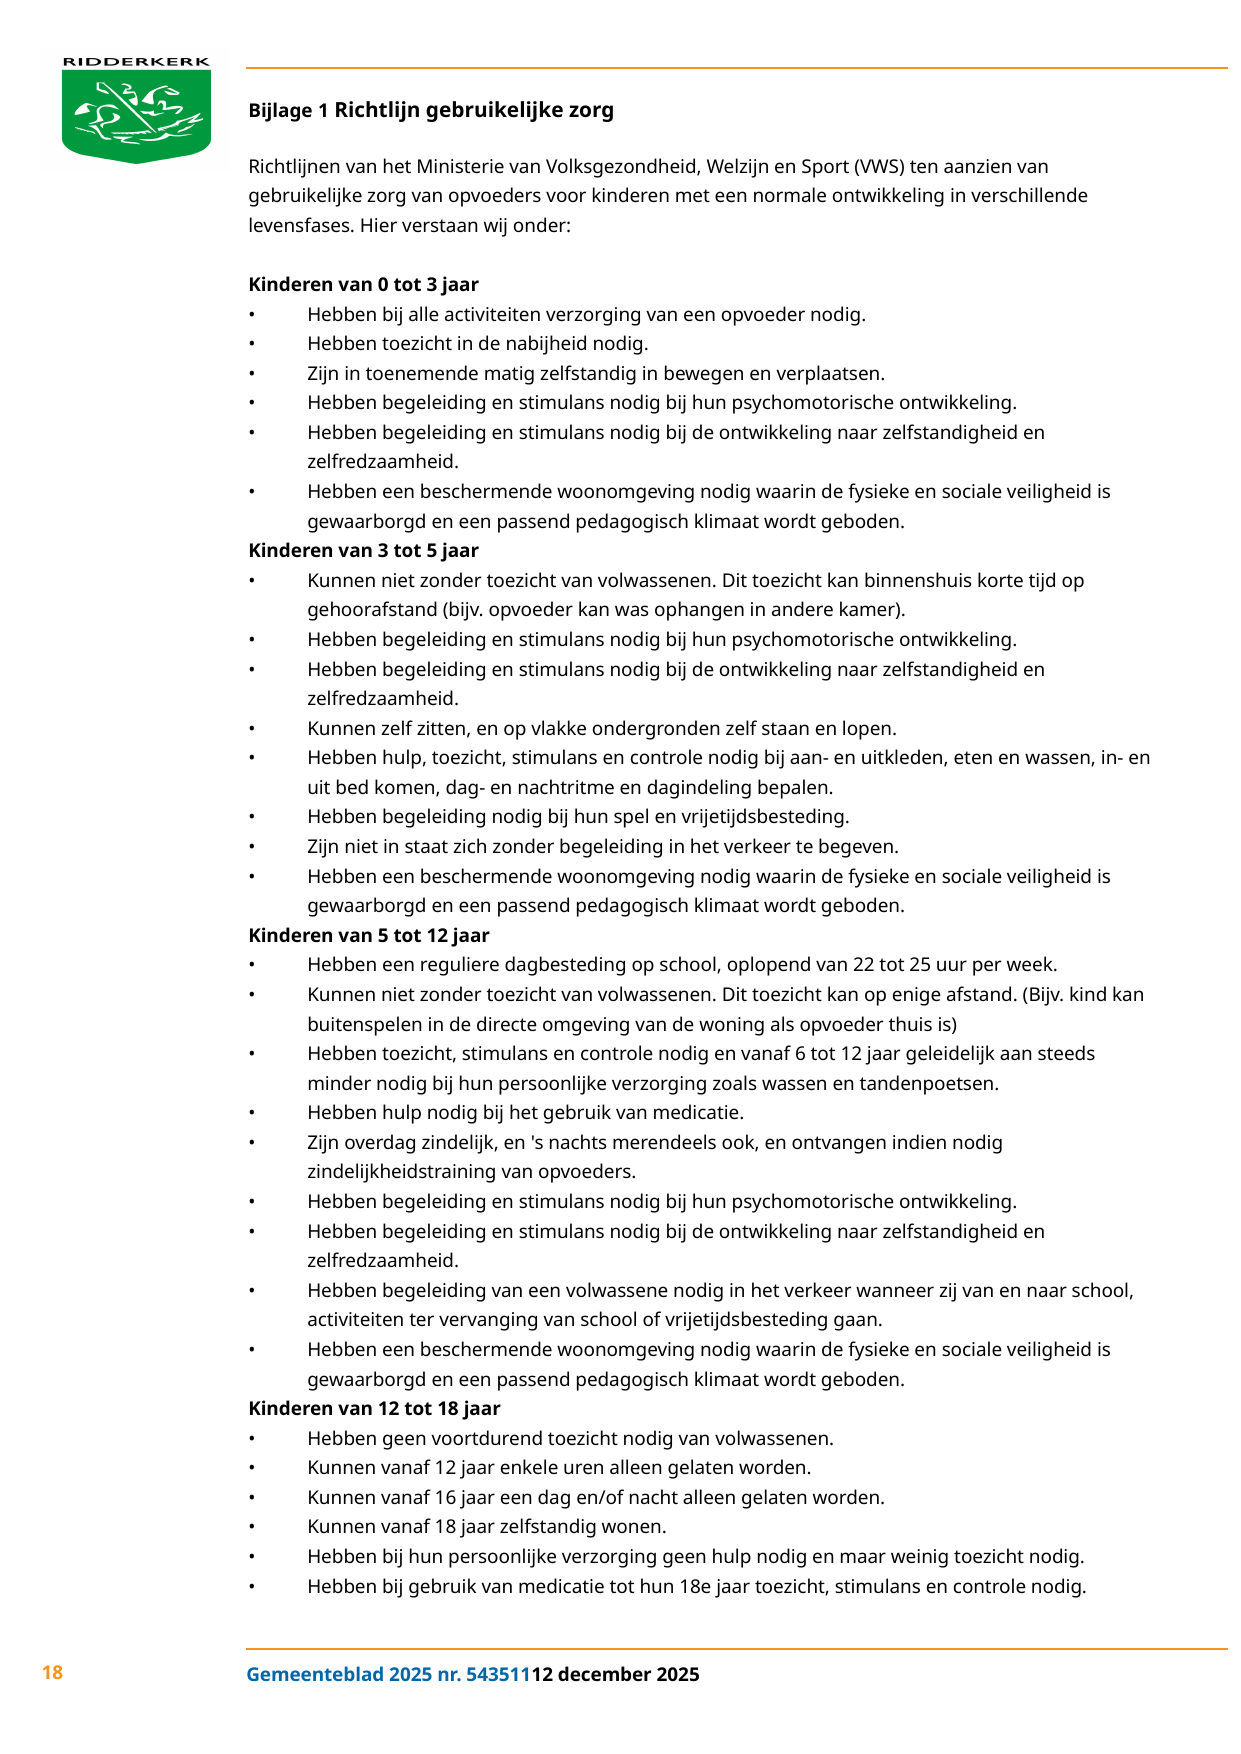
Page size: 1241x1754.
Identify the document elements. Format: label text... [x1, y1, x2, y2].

picture [41, 47, 231, 172]
list Hebben een beschermende woonomgeving nodig waarin de fysieke en sociale veiligheid is gewaarborgd en een passend pedagogisch klimaat wordt geboden. [248, 478, 1152, 534]
list Hebben toezicht, stimulans en controle nodig en vanaf 6 tot 12 jaar geleidelijk aan steeds minder nodig bij hun persoonlijke verzorging zoals wassen en tandenpoetsen. [248, 1040, 1152, 1096]
list Hebben toezicht in de nabijheid nodig. [248, 330, 1152, 356]
list Hebben hulp nodig bij het gebruik van medicatie. [248, 1099, 1152, 1125]
list Hebben bij alle activiteiten verzorging van een opvoeder nodig. [248, 301, 1152, 327]
list Kunnen vanaf 18 jaar zelfstandig wonen. [248, 1514, 1152, 1539]
list Kunnen zelf zitten, en op vlakke ondergronden zelf staan en lopen. [248, 715, 1152, 741]
list Zijn niet in staat zich zonder begeleiding in het verkeer te begeven. [248, 833, 1152, 859]
list Hebben bij gebruik van medicatie tot hun 18e jaar toezicht, stimulans en controle nodig. [248, 1573, 1152, 1599]
list Kunnen vanaf 12 jaar enkele uren alleen gelaten worden. [248, 1454, 1152, 1480]
list Kunnen niet zonder toezicht van volwassenen. Dit toezicht kan op enige afstand. (Bijv. kind kan buitenspelen in de directe omgeving van de woning als opvoeder thuis is) [248, 981, 1152, 1037]
list Kunnen vanaf 16 jaar een dag en/of nacht alleen gelaten worden. [248, 1484, 1152, 1510]
list Hebben begeleiding en stimulans nodig bij hun psychomotorische ontwikkeling. [248, 626, 1152, 652]
list Hebben begeleiding en stimulans nodig bij hun psychomotorische ontwikkeling. [248, 389, 1152, 415]
list Zijn in toenemende matig zelfstandig in bewegen en verplaatsen. [248, 360, 1152, 386]
list Hebben begeleiding en stimulans nodig bij hun psychomotorische ontwikkeling. [248, 1188, 1152, 1214]
text Richtlijnen van het Ministerie van Volksgezondheid, Welzijn en Sport (VWS) ten aanzien van gebruikelijke zorg van opvoeders voor kinderen met een normale ontwikkeling in verschillende levensfases. Hier verstaan wij onder: [248, 153, 1152, 238]
list Kunnen niet zonder toezicht van volwassenen. Dit toezicht kan binnenshuis korte tijd op gehoorafstand (bijv. opvoeder kan was ophangen in andere kamer). [248, 567, 1152, 622]
list Hebben begeleiding en stimulans nodig bij de ontwikkeling naar zelfstandigheid en zelfredzaamheid. [248, 1218, 1152, 1273]
list Hebben begeleiding en stimulans nodig bij de ontwikkeling naar zelfstandigheid en zelfredzaamheid. [248, 419, 1152, 474]
text Kinderen van 0 tot 3 jaar [248, 271, 1152, 297]
text Kinderen van 12 tot 18 jaar [248, 1395, 1152, 1421]
list Hebben begeleiding en stimulans nodig bij de ontwikkeling naar zelfstandigheid en zelfredzaamheid. [248, 656, 1152, 711]
list Hebben begeleiding van een volwassene nodig in het verkeer wanneer zij van en naar school, activiteiten ter vervanging van school of vrijetijdsbesteding gaan. [248, 1277, 1152, 1332]
text Bijlage 1 Richtlijn gebruikelijke zorg [248, 95, 1152, 123]
list Zijn overdag zindelijk, en 's nachts merendeels ook, en ontvangen indien nodig zindelijkheidstraining van opvoeders. [248, 1129, 1152, 1184]
text Kinderen van 5 tot 12 jaar [248, 922, 1152, 948]
list Hebben een beschermende woonomgeving nodig waarin de fysieke en sociale veiligheid is gewaarborgd en een passend pedagogisch klimaat wordt geboden. [248, 1336, 1152, 1392]
list Hebben een beschermende woonomgeving nodig waarin de fysieke en sociale veiligheid is gewaarborgd en een passend pedagogisch klimaat wordt geboden. [248, 863, 1152, 918]
list Hebben geen voortdurend toezicht nodig van volwassenen. [248, 1425, 1152, 1451]
list Hebben hulp, toezicht, stimulans en controle nodig bij aan- en uitkleden, eten en wassen, in- en uit bed komen, dag- en nachtritme en dagindeling bepalen. [248, 744, 1152, 800]
list Hebben begeleiding nodig bij hun spel en vrijetijdsbesteding. [248, 804, 1152, 829]
list Hebben bij hun persoonlijke verzorging geen hulp nodig en maar weinig toezicht nodig. [248, 1543, 1152, 1569]
text Kinderen van 3 tot 5 jaar [248, 537, 1152, 563]
list Hebben een reguliere dagbesteding op school, oplopend van 22 tot 25 uur per week. [248, 952, 1152, 977]
